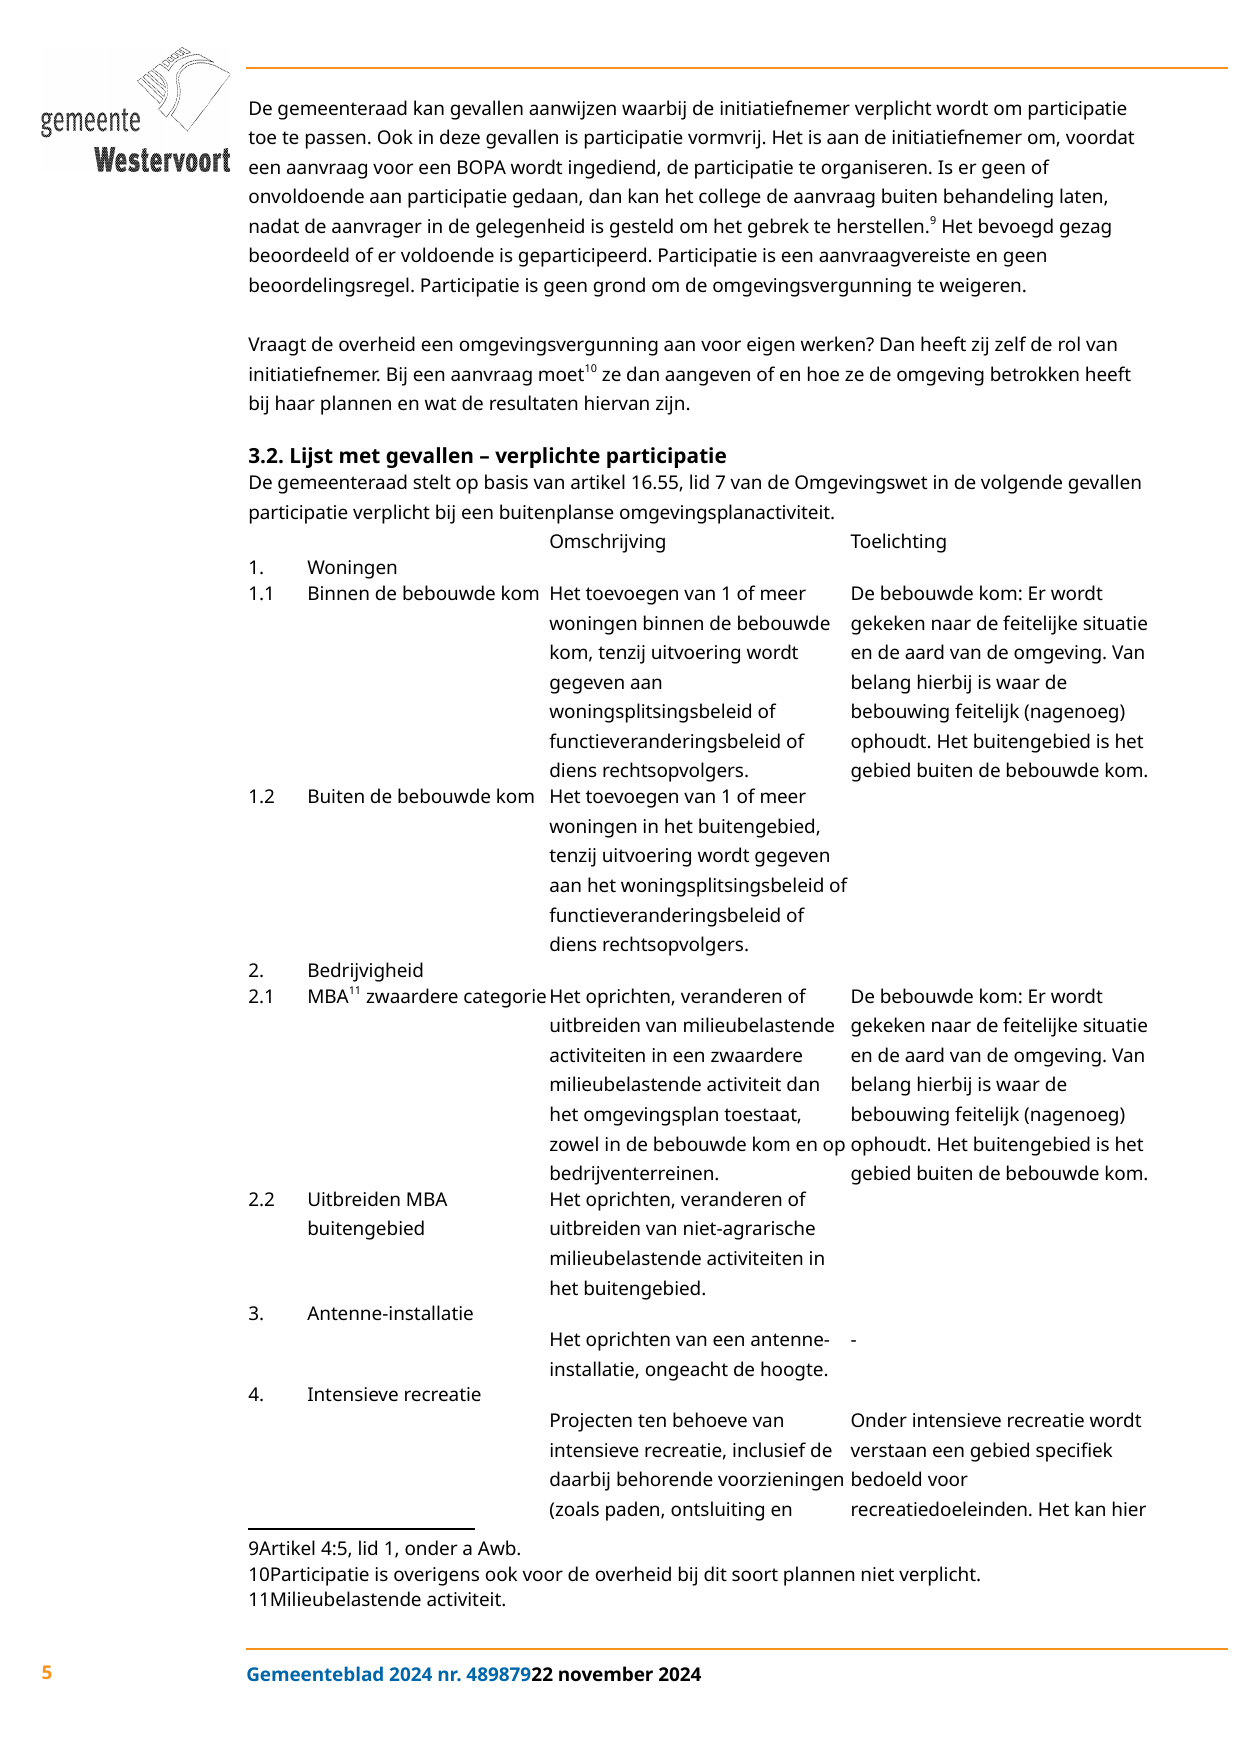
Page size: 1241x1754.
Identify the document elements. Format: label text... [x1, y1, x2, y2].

table_header Omschrijving [549, 529, 850, 554]
table_cell De bebouwde kom: Er wordt gekeken naar de feitelijke situatie en de aard van de omgeving. Van belang hierbij is waar de bebouwing feitelijk (nagenoeg) ophoudt. Het buitengebied is het gebied buiten de bebouwde kom. [850, 983, 1152, 1301]
text De gemeenteraad stelt op basis van artikel 16.55, lid 7 van de Omgevingswet in de volgende gevallen participatie verplicht bij een buitenplanse omgevingsplanactiviteit. [248, 469, 1152, 525]
table_header [248, 529, 549, 554]
table_cell Projecten ten behoeve van intensieve recreatie, inclusief de daarbij behorende voorzieningen (zoals paden, ontsluiting en [549, 1407, 850, 1522]
table_cell MBA zwaardere categorie [248, 983, 549, 1186]
table_cell Bedrijvigheid [248, 957, 1152, 983]
table_cell Het oprichten, veranderen of uitbreiden van milieubelastende activiteiten in een zwaardere milieubelastende activiteit dan het omgevingsplan toestaat, zowel in de bebouwde kom en op bedrijventerreinen. [549, 983, 850, 1186]
table_cell Het toevoegen van 1 of meer woningen binnen de bebouwde kom, tenzij uitvoering wordt gegeven aan woningsplitsingsbeleid of functieveranderingsbeleid of diens rechtsopvolgers. [549, 580, 850, 783]
table_cell [549, 1382, 1152, 1407]
table_cell - [850, 1326, 1152, 1382]
table_cell Intensieve recreatie [248, 1382, 549, 1522]
table_cell Antenne-installatie [248, 1301, 549, 1382]
table_cell De bebouwde kom: Er wordt gekeken naar de feitelijke situatie en de aard van de omgeving. Van belang hierbij is waar de bebouwing feitelijk (nagenoeg) ophoudt. Het buitengebied is het gebied buiten de bebouwde kom. [850, 580, 1152, 957]
table_cell Onder intensieve recreatie wordt verstaan een gebied specifiek bedoeld voor recreatiedoeleinden. Het kan hier [850, 1407, 1152, 1522]
table_cell Het oprichten, veranderen of uitbreiden van niet-agrarische milieubelastende activiteiten in het buitengebied. [549, 1186, 850, 1301]
table_cell Het toevoegen van 1 of meer woningen in het buitengebied, tenzij uitvoering wordt gegeven aan het woningsplitsingsbeleid of functieveranderingsbeleid of diens rechtsopvolgers. [549, 784, 850, 957]
table_cell Woningen [248, 555, 1152, 580]
text 3.2. Lijst met gevallen – verplichte participatie [248, 441, 1152, 469]
text Participatie is overigens ook voor de overheid bij dit soort plannen niet verplicht. [248, 1561, 1152, 1586]
table_cell Het oprichten van een antenne-installatie, ongeacht de hoogte. [549, 1326, 850, 1382]
text Artikel 4:5, lid 1, onder a Awb. [248, 1535, 1152, 1561]
table_cell Uitbreiden MBA buitengebied [248, 1186, 549, 1301]
picture [41, 47, 231, 172]
table_header Toelichting [850, 529, 1152, 554]
table_cell Binnen de bebouwde kom [248, 580, 549, 783]
table_cell [549, 1301, 1152, 1326]
text De gemeenteraad kan gevallen aanwijzen waarbij de initiatiefnemer verplicht wordt om participatie toe te passen. Ook in deze gevallen is participatie vormvrij. Het is aan de initiatiefnemer om, voordat een aanvraag voor een BOPA wordt ingediend, de participatie te organiseren. Is er geen of onvoldoende aan participatie gedaan, dan kan het college de aanvraag buiten behandeling laten, nadat de aanvrager in de gelegenheid is gesteld om het gebrek te herstellen. Het bevoegd gezag beoordeeld of er voldoende is geparticipeerd. Participatie is een aanvraagvereiste en geen beoordelingsregel. Participatie is geen grond om de omgevingsvergunning te weigeren. [248, 95, 1152, 298]
text Vraagt de overheid een omgevingsvergunning aan voor eigen werken? Dan heeft zij zelf de rol van initiatiefnemer. Bij een aanvraag moet ze dan aangeven of en hoe ze de omgeving betrokken heeft bij haar plannen en wat de resultaten hiervan zijn. [248, 331, 1152, 416]
table_cell Buiten de bebouwde kom [248, 784, 549, 957]
